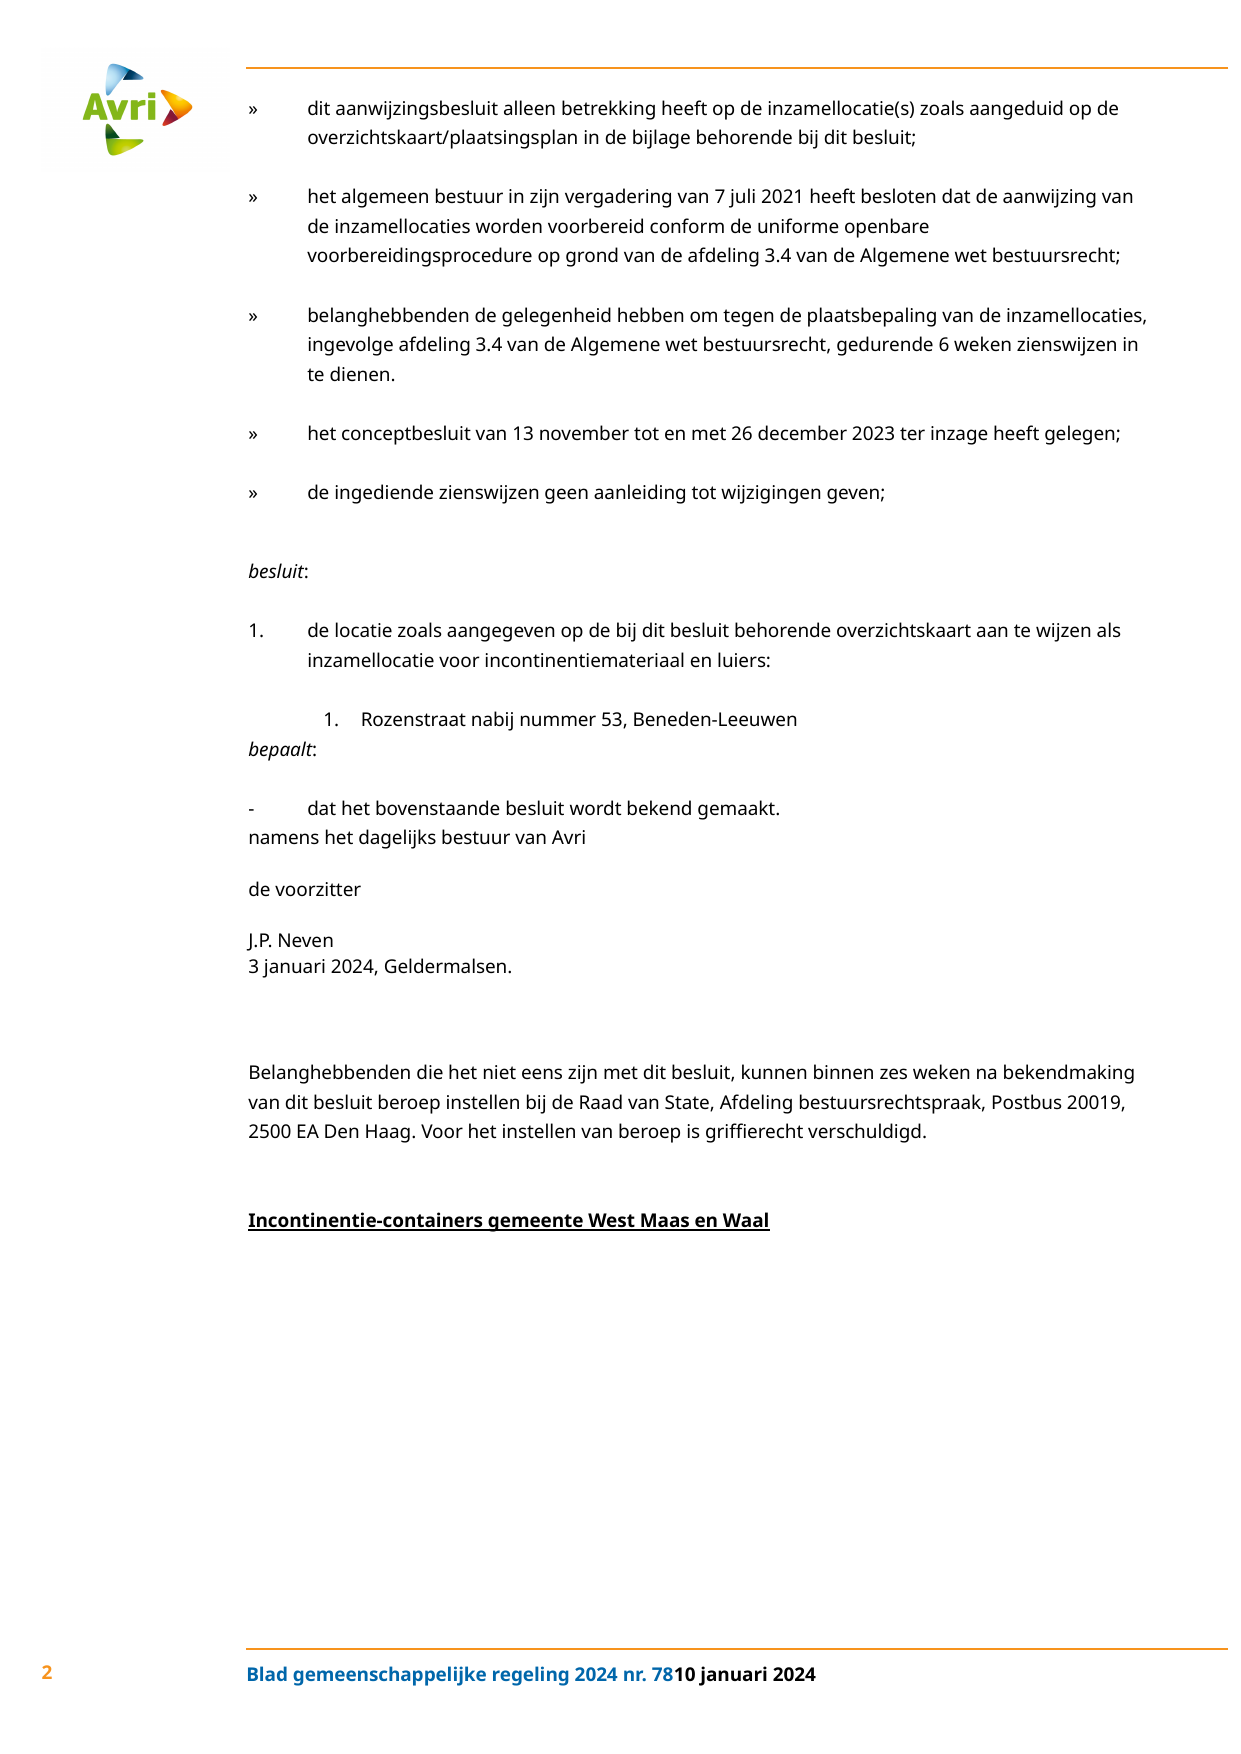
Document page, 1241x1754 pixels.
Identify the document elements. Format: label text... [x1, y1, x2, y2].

picture [41, 47, 231, 172]
text 3 januari 2024, Geldermalsen. [248, 953, 1152, 979]
list dat het bovenstaande besluit wordt bekend gemaakt. [248, 795, 1152, 821]
text namens het dagelijks bestuur van Avri [248, 824, 1152, 850]
list dit aanwijzingsbesluit alleen betrekking heeft op de inzamellocatie(s) zoals aangeduid op de overzichtskaart/plaatsingsplan in de bijlage behorende bij dit besluit; [248, 95, 1152, 150]
text de voorzitter [248, 876, 1152, 902]
text J.P. Neven [248, 927, 1152, 953]
text bepaalt: [248, 736, 1152, 761]
list de locatie zoals aangegeven op de bij dit besluit behorende overzichtskaart aan te wijzen als inzamellocatie voor incontinentiemateriaal en luiers: [248, 617, 1152, 673]
text Incontinentie-containers gemeente West Maas en Waal [248, 1207, 1152, 1233]
text besluit: [248, 558, 1152, 584]
list Rozenstraat nabij nummer 53, Beneden-Leeuwen [323, 706, 1152, 732]
text Belanghebbenden die het niet eens zijn met dit besluit, kunnen binnen zes weken na bekendmaking van dit besluit beroep instellen bij de Raad van State, Afdeling bestuursrechtspraak, Postbus 20019, 2500 EA Den Haag. Voor het instellen van beroep is griffierecht verschuldigd. [248, 1059, 1152, 1144]
list belanghebbenden de gelegenheid hebben om tegen de plaatsbepaling van de inzamellocaties, ingevolge afdeling 3.4 van de Algemene wet bestuursrecht, gedurende 6 weken zienswijzen in te dienen. [248, 302, 1152, 387]
list de ingediende zienswijzen geen aanleiding tot wijzigingen geven; [248, 479, 1152, 505]
list het algemeen bestuur in zijn vergadering van 7 juli 2021 heeft besloten dat de aanwijzing van de inzamellocaties worden voorbereid conform de uniforme openbare voorbereidingsprocedure op grond van de afdeling 3.4 van de Algemene wet bestuursrecht; [248, 183, 1152, 268]
list het conceptbesluit van 13 november tot en met 26 december 2023 ter inzage heeft gelegen; [248, 420, 1152, 446]
